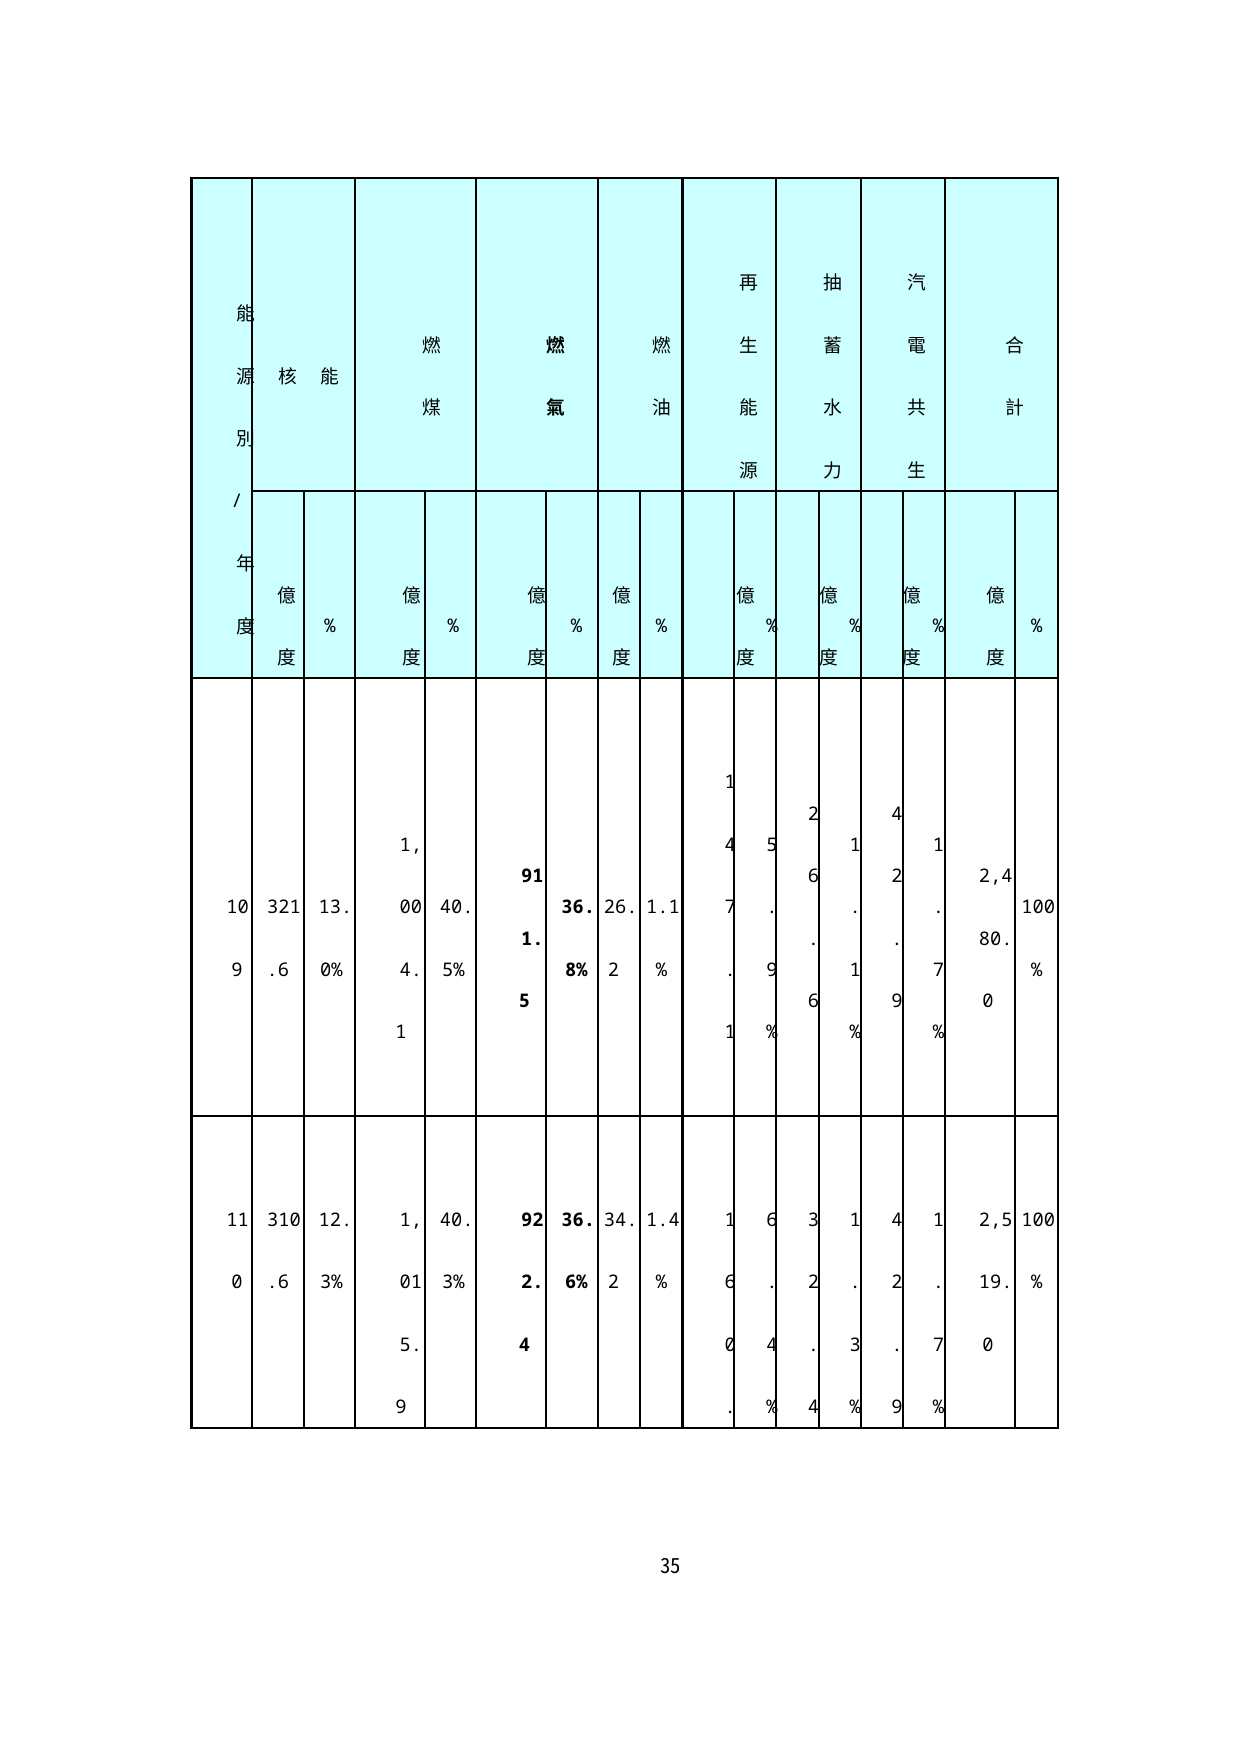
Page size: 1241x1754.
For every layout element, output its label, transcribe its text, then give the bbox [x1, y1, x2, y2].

table_cell 26.6 [777, 679, 818, 1115]
table_header 合計 [946, 179, 1057, 490]
table_cell 1,004.1 [356, 679, 424, 1115]
table_cell 億度 [946, 492, 1014, 677]
table_header 汽電共生 [862, 179, 944, 490]
table_header 再生能源 [684, 179, 775, 490]
table_cell 32.4 [777, 1117, 818, 1427]
table_cell 110 [193, 1117, 251, 1427]
table_cell 億度 [356, 492, 424, 677]
table_header 燃油 [599, 179, 681, 490]
table_cell % [820, 492, 860, 677]
table_cell 36.6% [547, 1117, 597, 1427]
table_cell 34.2 [599, 1117, 639, 1427]
table_cell 321.6 [253, 679, 303, 1115]
table_cell 12.3% [305, 1117, 354, 1427]
table_cell 40.5% [426, 679, 475, 1115]
table_cell % [426, 492, 475, 677]
table_header 能源別 /年度 [193, 179, 251, 677]
table_header 核能 [253, 179, 354, 490]
table_cell 26.2 [599, 679, 639, 1115]
table_cell 42.9 [862, 1117, 902, 1427]
table_cell 1.4% [641, 1117, 681, 1427]
table_cell % [641, 492, 681, 677]
table_cell 36.8% [547, 679, 597, 1115]
table_cell 2,480.0 [946, 679, 1014, 1115]
table_cell 160. [684, 1117, 733, 1427]
table_cell % [735, 492, 775, 677]
table_cell 1,015.9 [356, 1117, 424, 1427]
table_cell 1.1% [641, 679, 681, 1115]
table_cell 1.7% [904, 1117, 944, 1427]
table_cell 億度 [777, 492, 818, 677]
table_cell 310.6 [253, 1117, 303, 1427]
table_cell 13.0% [305, 679, 354, 1115]
table_cell % [904, 492, 944, 677]
table_cell 2,519.0 [946, 1117, 1014, 1427]
table_cell 911.5 [477, 679, 545, 1115]
table_header 燃氣 [477, 179, 597, 490]
table_cell 1.3% [820, 1117, 860, 1427]
table_cell 5.9% [735, 679, 775, 1115]
table_cell 100% [1016, 1117, 1057, 1427]
table_cell 922.4 [477, 1117, 545, 1427]
table_cell 40.3% [426, 1117, 475, 1427]
table_cell 億度 [862, 492, 902, 677]
table_header 燃煤 [356, 179, 475, 490]
table_cell 147.1 [684, 679, 733, 1115]
table_cell % [547, 492, 597, 677]
table_cell 1.1% [820, 679, 860, 1115]
table_header 抽蓄水力 [777, 179, 860, 490]
table_cell 100% [1016, 679, 1057, 1115]
table_cell 1.7% [904, 679, 944, 1115]
table_cell 億度 [253, 492, 303, 677]
table_cell 億度 [684, 492, 733, 677]
table_cell 6.4% [735, 1117, 775, 1427]
table_cell % [1016, 492, 1057, 677]
table_cell 億度 [599, 492, 639, 677]
table_cell 109 [193, 679, 251, 1115]
table_cell 42.9 [862, 679, 902, 1115]
table_cell 億度 [477, 492, 545, 677]
table_cell % [305, 492, 354, 677]
